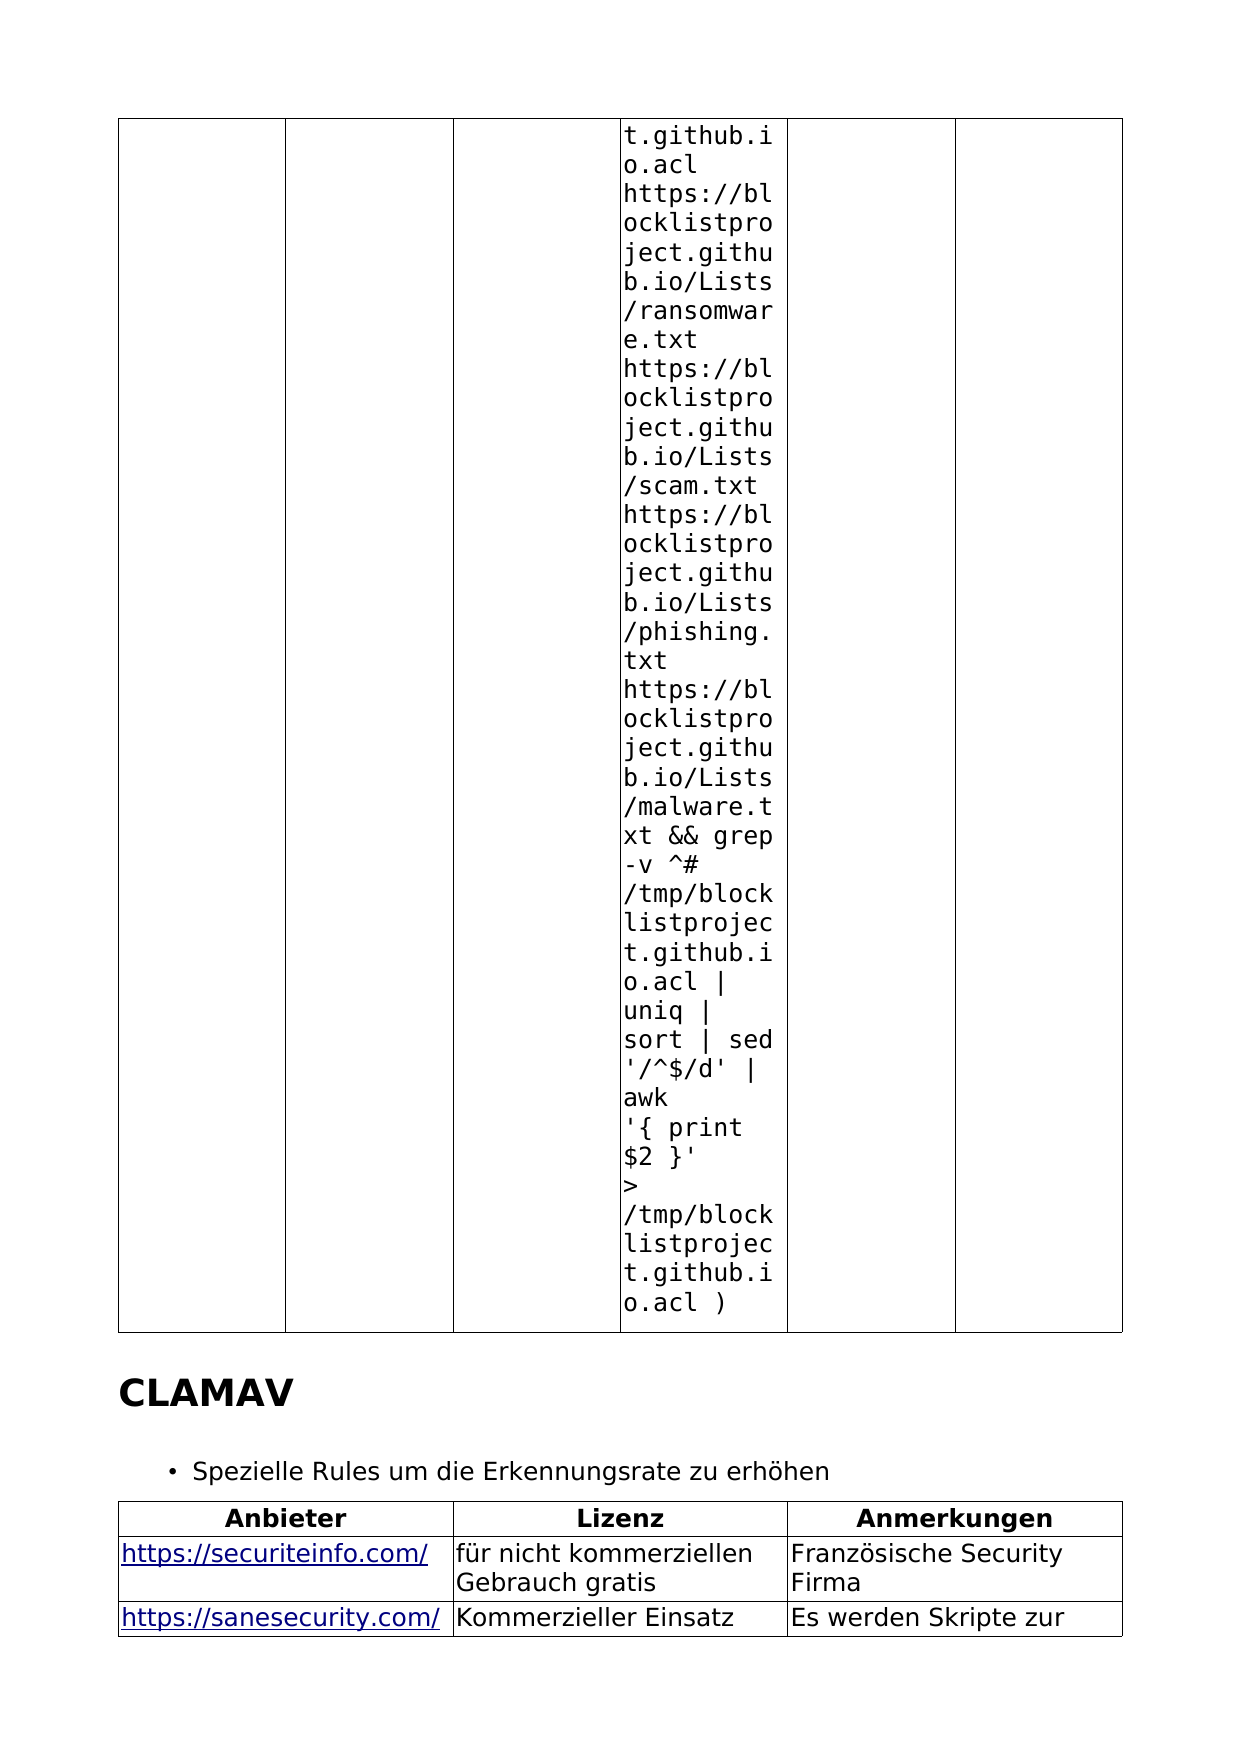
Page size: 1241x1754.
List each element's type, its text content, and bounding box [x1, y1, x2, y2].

table_header Anmerkungen [788, 1502, 1122, 1536]
table_cell [286, 119, 453, 1332]
table_header Anbieter [119, 1502, 453, 1536]
table_cell [788, 119, 955, 1332]
table_cell Kommerzieller Einsatz [454, 1602, 787, 1636]
table_cell https://securiteinfo.com/ [119, 1537, 453, 1601]
table_cell [119, 119, 285, 1332]
subtitle CLAMAV [118, 1372, 1122, 1415]
table_cell für nicht kommerziellen Gebrauch gratis [454, 1537, 787, 1601]
table_cell Es werden Skripte zur [788, 1602, 1122, 1636]
table_header Lizenz [454, 1502, 787, 1536]
table_cell [956, 119, 1122, 1332]
table_cell Französische Security Firma [788, 1537, 1122, 1601]
table_cell https://sanesecurity.com/ [119, 1602, 453, 1636]
table_cell [454, 119, 620, 1332]
table_cell t.github.io.acl https://blocklistproject.github.io/Lists/ransomware.txt https://blocklistproject.github.io/Lists/scam.txt https://blocklistproject.github.io/Lists/phishing.txt https://blocklistproject.github.io/Lists/malware.txt && grep -v ^# /tmp/blocklistproject.github.io.acl | uniq | sort | sed '/^$/d' | awk '{ print $2 }' > /tmp/blocklistproject.github.io.acl ) [621, 119, 787, 1332]
list Spezielle Rules um die Erkennungsrate zu erhöhen [177, 1457, 1122, 1486]
